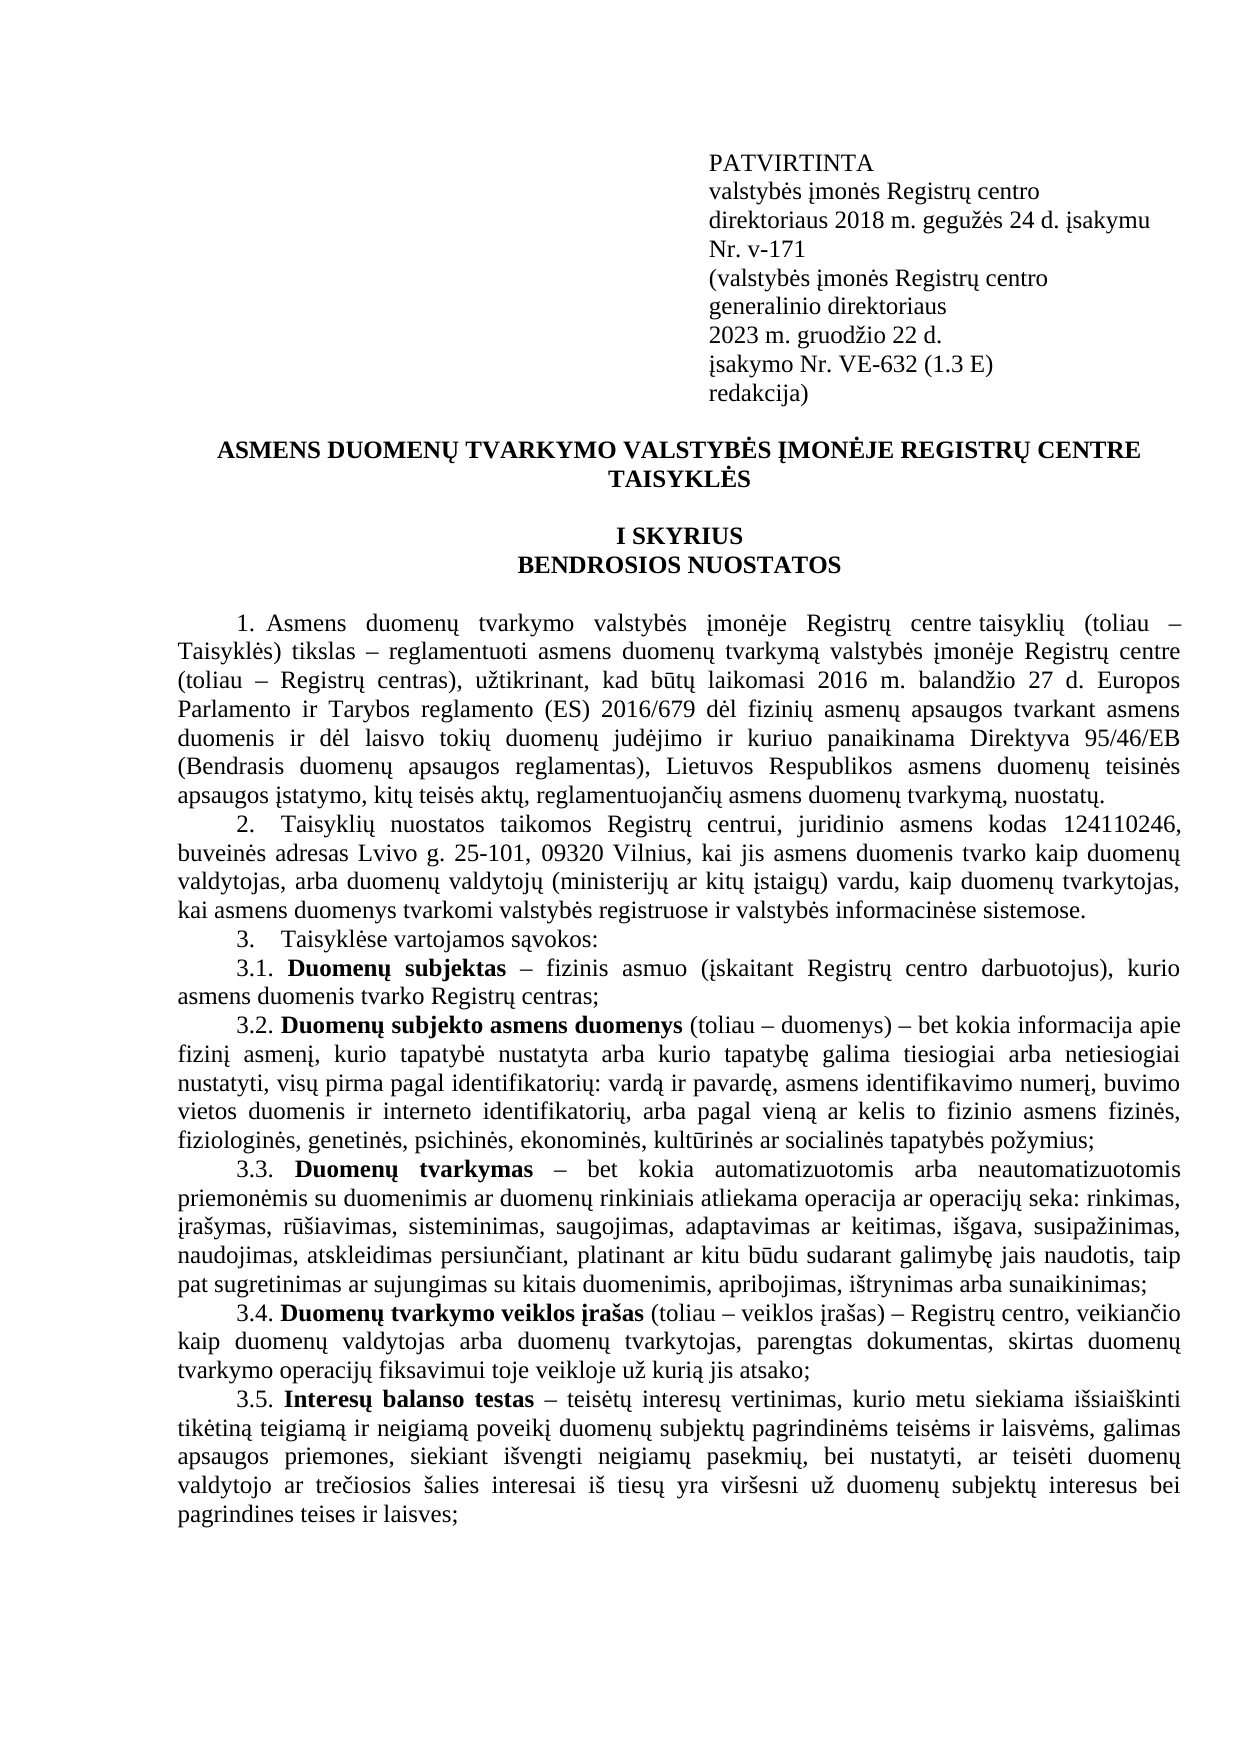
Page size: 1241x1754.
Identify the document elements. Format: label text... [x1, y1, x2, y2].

text valstybės įmonės Registrų centro [177, 176, 1181, 205]
text 3.1. Duomenų subjektas – fizinis asmuo (įskaitant Registrų centro darbuotojus), kurio asmens duomenis tvarko Registrų centras; [177, 953, 1181, 1010]
text PATVIRTINTA [177, 148, 1181, 176]
text 3.3. Duomenų tvarkymas – bet kokia automatizuotomis arba neautomatizuotomis priemonėmis su duomenimis ar duomenų rinkiniais atliekama operacija ar operacijų seka: rinkimas, įrašymas, rūšiavimas, sisteminimas, saugojimas, adaptavimas ar keitimas, išgava, susipažinimas, naudojimas, atskleidimas persiunčiant, platinant ar kitu būdu sudarant galimybę jais naudotis, taip pat sugretinimas ar sujungimas su kitais duomenimis, apribojimas, ištrynimas arba sunaikinimas; [177, 1154, 1181, 1298]
text BENDROSIOS NUOSTATOS [177, 550, 1181, 579]
text 3.5. Interesų balanso testas – teisėtų interesų vertinimas, kurio metu siekiama išsiaiškinti tikėtiną teigiamą ir neigiamą poveikį duomenų subjektų pagrindinėms teisėms ir laisvėms, galimas apsaugos priemones, siekiant išvengti neigiamų pasekmių, bei nustatyti, ar teisėti duomenų valdytojo ar trečiosios šalies interesai iš tiesų yra viršesni už duomenų subjektų interesus bei pagrindines teises ir laisves; [177, 1384, 1181, 1528]
text direktoriaus 2018 m. gegužės 24 d. įsakymu [177, 205, 1181, 234]
text 2. Taisyklių nuostatos taikomos Registrų centrui, juridinio asmens kodas 124110246, buveinės adresas Lvivo g. 25-101, 09320 Vilnius, kai jis asmens duomenis tvarko kaip duomenų valdytojas, arba duomenų valdytojų (ministerijų ar kitų įstaigų) vardu, kaip duomenų tvarkytojas, kai asmens duomenys tvarkomi valstybės registruose ir valstybės informacinėse sistemose. [177, 809, 1181, 924]
text Nr. v-171 [177, 234, 1181, 263]
text įsakymo Nr. VE-632 (1.3 E) [177, 349, 1181, 378]
text 2023 m. gruodžio 22 d. [177, 320, 1181, 349]
text 1. Asmens duomenų tvarkymo valstybės įmonėje Registrų centre taisyklių (toliau – Taisyklės) tikslas – reglamentuoti asmens duomenų tvarkymą valstybės įmonėje Registrų centre (toliau – Registrų centras), užtikrinant, kad būtų laikomasi 2016 m. balandžio 27 d. Europos Parlamento ir Tarybos reglamento (ES) 2016/679 dėl fizinių asmenų apsaugos tvarkant asmens duomenis ir dėl laisvo tokių duomenų judėjimo ir kuriuo panaikinama Direktyva 95/46/EB (Bendrasis duomenų apsaugos reglamentas), Lietuvos Respublikos asmens duomenų teisinės apsaugos įstatymo, kitų teisės aktų, reglamentuojančių asmens duomenų tvarkymą, nuostatų. [177, 608, 1181, 809]
text (valstybės įmonės Registrų centro [177, 263, 1181, 291]
text 3.2. Duomenų subjekto asmens duomenys (toliau – duomenys) – bet kokia informacija apie fizinį asmenį, kurio tapatybė nustatyta arba kurio tapatybę galima tiesiogiai arba netiesiogiai nustatyti, visų pirma pagal identifikatorių: vardą ir pavardę, asmens identifikavimo numerį, buvimo vietos duomenis ir interneto identifikatorių, arba pagal vieną ar kelis to fizinio asmens fizinės, fiziologinės, genetinės, psichinės, ekonominės, kultūrinės ar socialinės tapatybės požymius; [177, 1010, 1181, 1154]
text ASMENS DUOMENŲ TVARKYMO VALSTYBĖS ĮMONĖJE REGISTRŲ CENTRE TAISYKLĖS [177, 435, 1181, 493]
text 3.4. Duomenų tvarkymo veiklos įrašas (toliau – veiklos įrašas) – Registrų centro, veikiančio kaip duomenų valdytojas arba duomenų tvarkytojas, parengtas dokumentas, skirtas duomenų tvarkymo operacijų fiksavimui toje veikloje už kurią jis atsako; [177, 1298, 1181, 1384]
text redakcija) [177, 378, 1181, 406]
text 3. Taisyklėse vartojamos sąvokos: [177, 924, 1181, 953]
text generalinio direktoriaus [177, 291, 1181, 320]
text I SKYRIUS [177, 521, 1181, 550]
